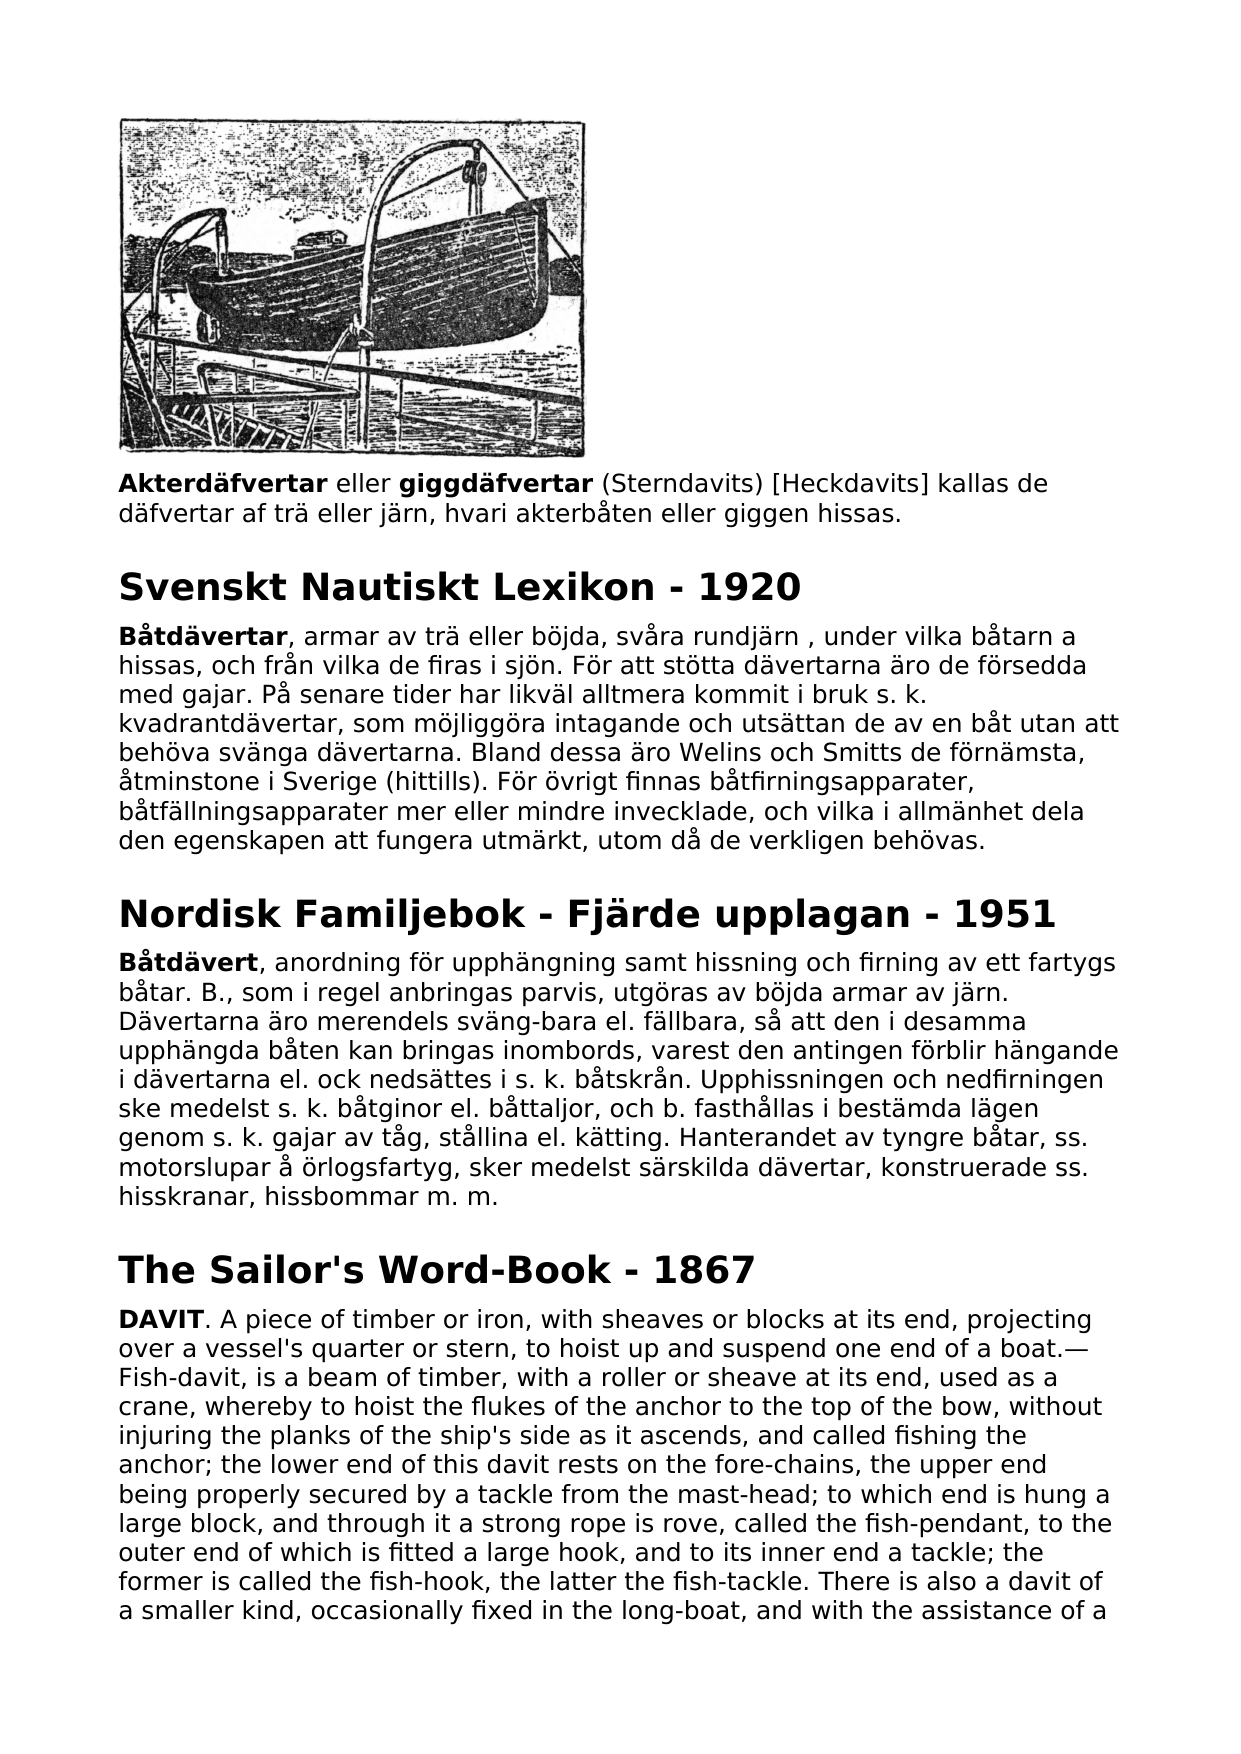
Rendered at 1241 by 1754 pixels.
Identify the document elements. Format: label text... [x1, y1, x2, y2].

subtitle The Sailor's Word-Book - 1867 [118, 1249, 1122, 1292]
picture [118, 118, 587, 458]
text DAVIT. A piece of timber or iron, with sheaves or blocks at its end, projecting over a vessel's quarter or stern, to hoist up and suspend one end of a boat.—Fish-davit, is a beam of timber, with a roller or sheave at its end, used as a crane, whereby to hoist the flukes of the anchor to the top of the bow, without injuring the planks of the ship's side as it ascends, and called fishing the anchor; the lower end of this davit rests on the fore-chains, the upper end being properly secured by a tackle from the mast-head; to which end is hung a large block, and through it a strong rope is rove, called the fish-pendant, to the outer end of which is fitted a large hook, and to its inner end a tackle; the former is called the fish-hook, the latter the fish-tackle. There is also a davit of a smaller kind, occasionally fixed in the long-boat, and with the assistance of a [118, 1305, 1122, 1626]
subtitle Svenskt Nautiskt Lexikon - 1920 [118, 566, 1122, 609]
text Akterdäfvertar eller giggdäfvertar (Sterndavits) [Heckdavits] kallas de däfvertar af trä eller järn, hvari akterbåten eller giggen hissas. [118, 470, 1122, 528]
text Båtdävertar, armar av trä eller böjda, svåra rund­järn , under vilka båtarn a hissas, och från vilka de firas i sjön. För att stötta dävertarna äro de försedda med gajar. På senare tider har likväl alltmera kommit i bruk s. k. kvadrantdävertar, som möjliggöra intagande och utsättan ­de av en båt utan att behöva svänga dävertarna. Bland dessa äro Welins och Smitts de förnämsta, åtminstone i Sve­rige (hittills). För övrigt finnas båtfirningsapparater, båtfällningsapparater mer eller mindre invecklade, och vilka i allmänhet dela den egenskapen att fungera utmärkt, utom då de verkligen behövas. [118, 622, 1122, 855]
text Båtdävert, anordning för upphängning samt hissning och firning av ett fartygs båtar. B., som i regel anbringas parvis, utgöras av böjda armar av järn. Dävertarna äro merendels sväng-bara el. fällbara, så att den i desamma upphängda båten kan bringas inombords, varest den antingen förblir hängande i dävertarna el. ock nedsättes i s. k. båtskrån. Upphissningen och nedfirningen ske medelst s. k. båtginor el. båttaljor, och b. fasthållas i bestämda lägen genom s. k. gajar av tåg, stållina el. kätting. Hanterandet av tyngre båtar, ss. motorslupar å örlogsfartyg, sker medelst särskilda dävertar, konstruerade ss. hisskranar, hissbommar m. m. [118, 949, 1122, 1211]
subtitle Nordisk Familjebok - Fjärde upplagan - 1951 [118, 892, 1122, 936]
